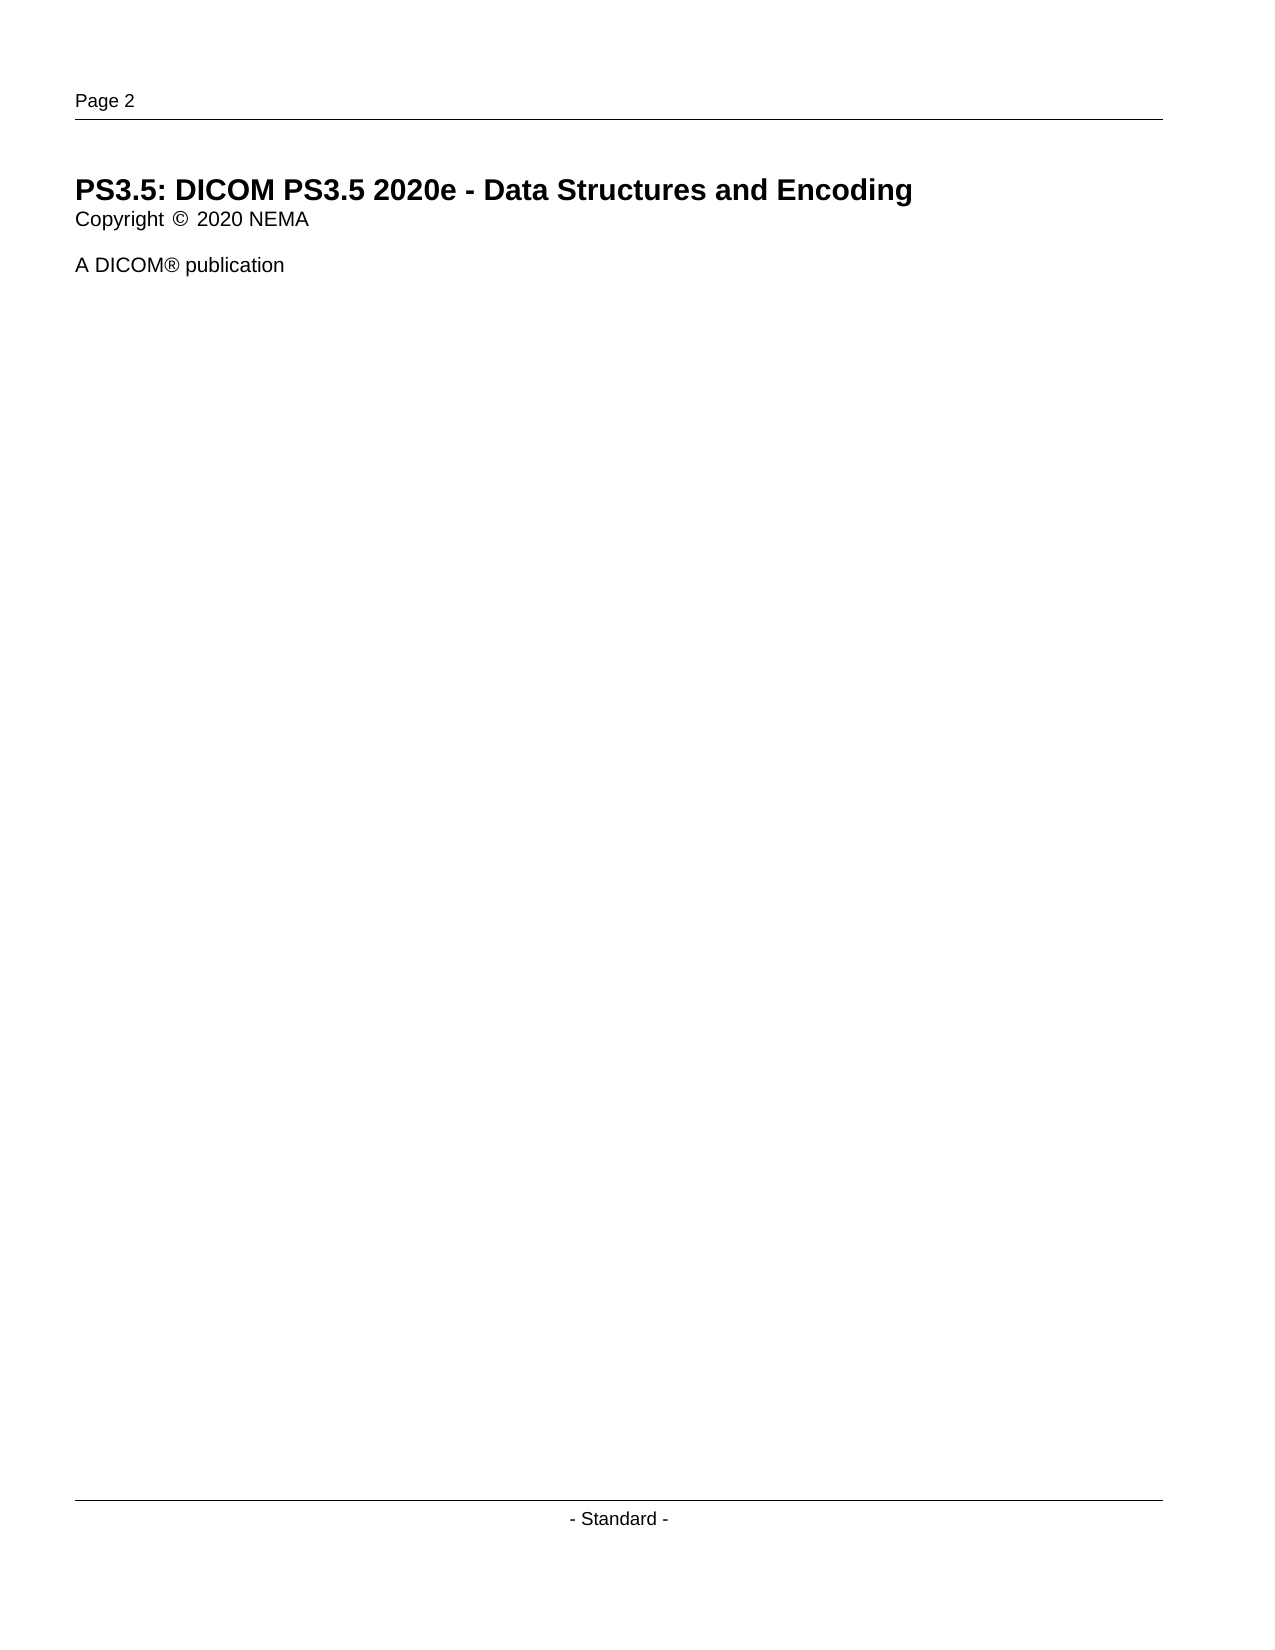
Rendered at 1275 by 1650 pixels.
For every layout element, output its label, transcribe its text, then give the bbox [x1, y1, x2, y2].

text A DICOM® publication [75, 252, 1162, 276]
text PS3.5: DICOM PS3.5 2020e - Data Structures and Encoding [75, 172, 1162, 207]
text Copyright © 2020 NEMA [75, 207, 1162, 232]
